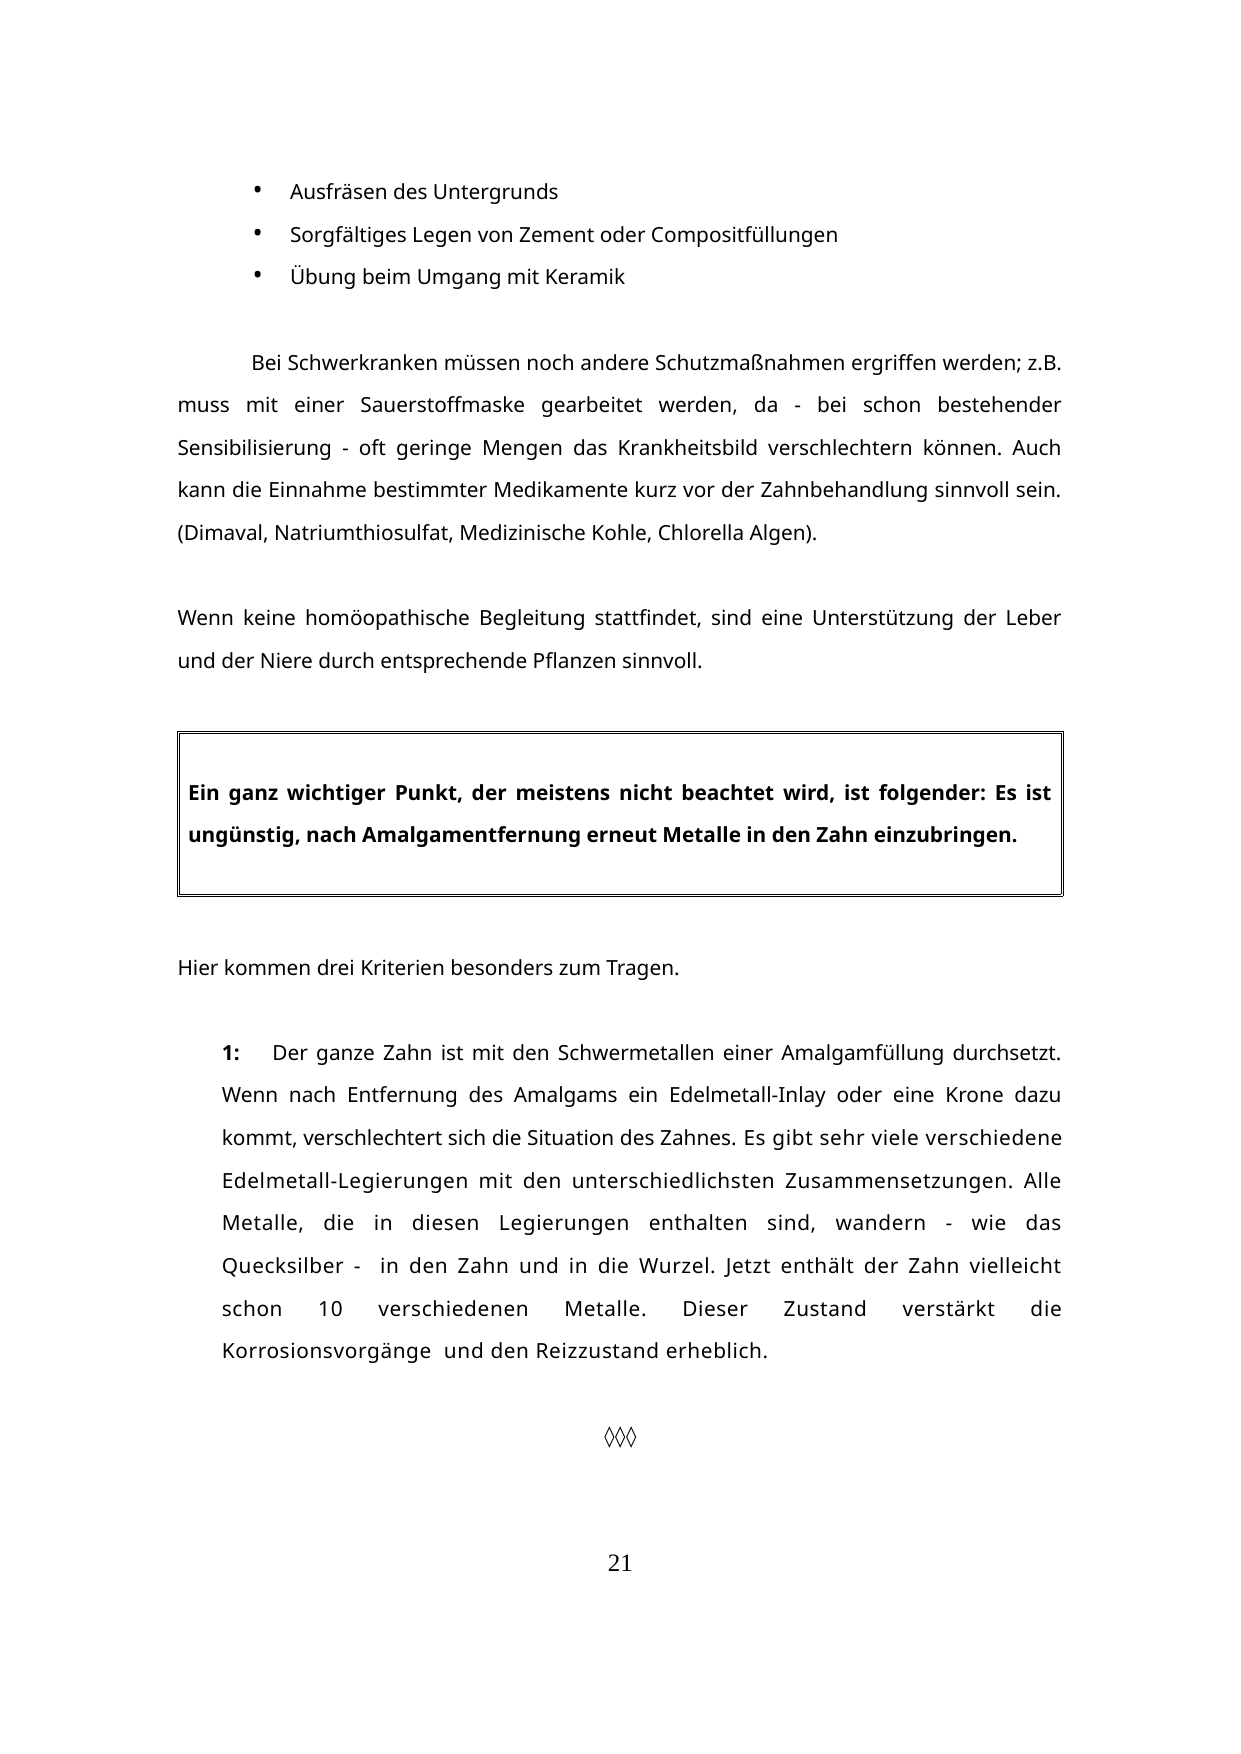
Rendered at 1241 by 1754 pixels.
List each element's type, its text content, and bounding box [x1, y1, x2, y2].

list Sorgfältiges Legen von Zement oder Compositfüllungen [252, 220, 1063, 248]
list Ausfräsen des Untergrunds [252, 177, 1063, 206]
text Wenn keine homöopathische Begleitung stattfindet, sind eine Unterstützung der Leber und der Niere durch entsprechende Pflanzen sinnvoll. [177, 603, 1063, 674]
text Bei Schwerkranken müssen noch andere Schutzmaßnahmen ergriffen werden; z.B. muss mit einer Sauerstoffmaske gearbeitet werden, da - bei schon bestehender Sensibilisierung - oft geringe Mengen das Krankheitsbild verschlechtern können. Auch kann die Einnahme bestimmter Medikamente kurz vor der Zahnbehandlung sinnvoll sein. (Dimaval, Natriumthiosulfat, Medizinische Kohle, Chlorella Algen). [177, 348, 1063, 546]
text 1: Der ganze Zahn ist mit den Schwermetallen einer Amalgamfüllung durchsetzt. Wenn nach Entfernung des Amalgams ein Edelmetall-Inlay oder eine Krone dazu kommt, verschlechtert sich die Situation des Zahnes. Es gibt sehr viele verschiedene Edelmetall-Legierungen mit den unterschiedlichsten Zusammensetzungen. Alle Metalle, die in diesen Legierungen enthalten sind, wandern - wie das Quecksilber - in den Zahn und in die Wurzel. Jetzt enthält der Zahn vielleicht schon 10 verschiedenen Metalle. Dieser Zustand verstärkt die Korrosionsvorgänge und den Reizzustand erheblich. [177, 1038, 1063, 1365]
text Ein ganz wichtiger Punkt, der meistens nicht beachtet wird, ist folgender: Es ist ungünstig, nach Amalgamentfernung erneut Metalle in den Zahn einzubringen. [180, 774, 1061, 849]
text ◊◊◊ [177, 1421, 1063, 1450]
text Hier kommen drei Kriterien besonders zum Tragen. [177, 953, 1063, 981]
list Übung beim Umgang mit Keramik [252, 262, 1063, 291]
